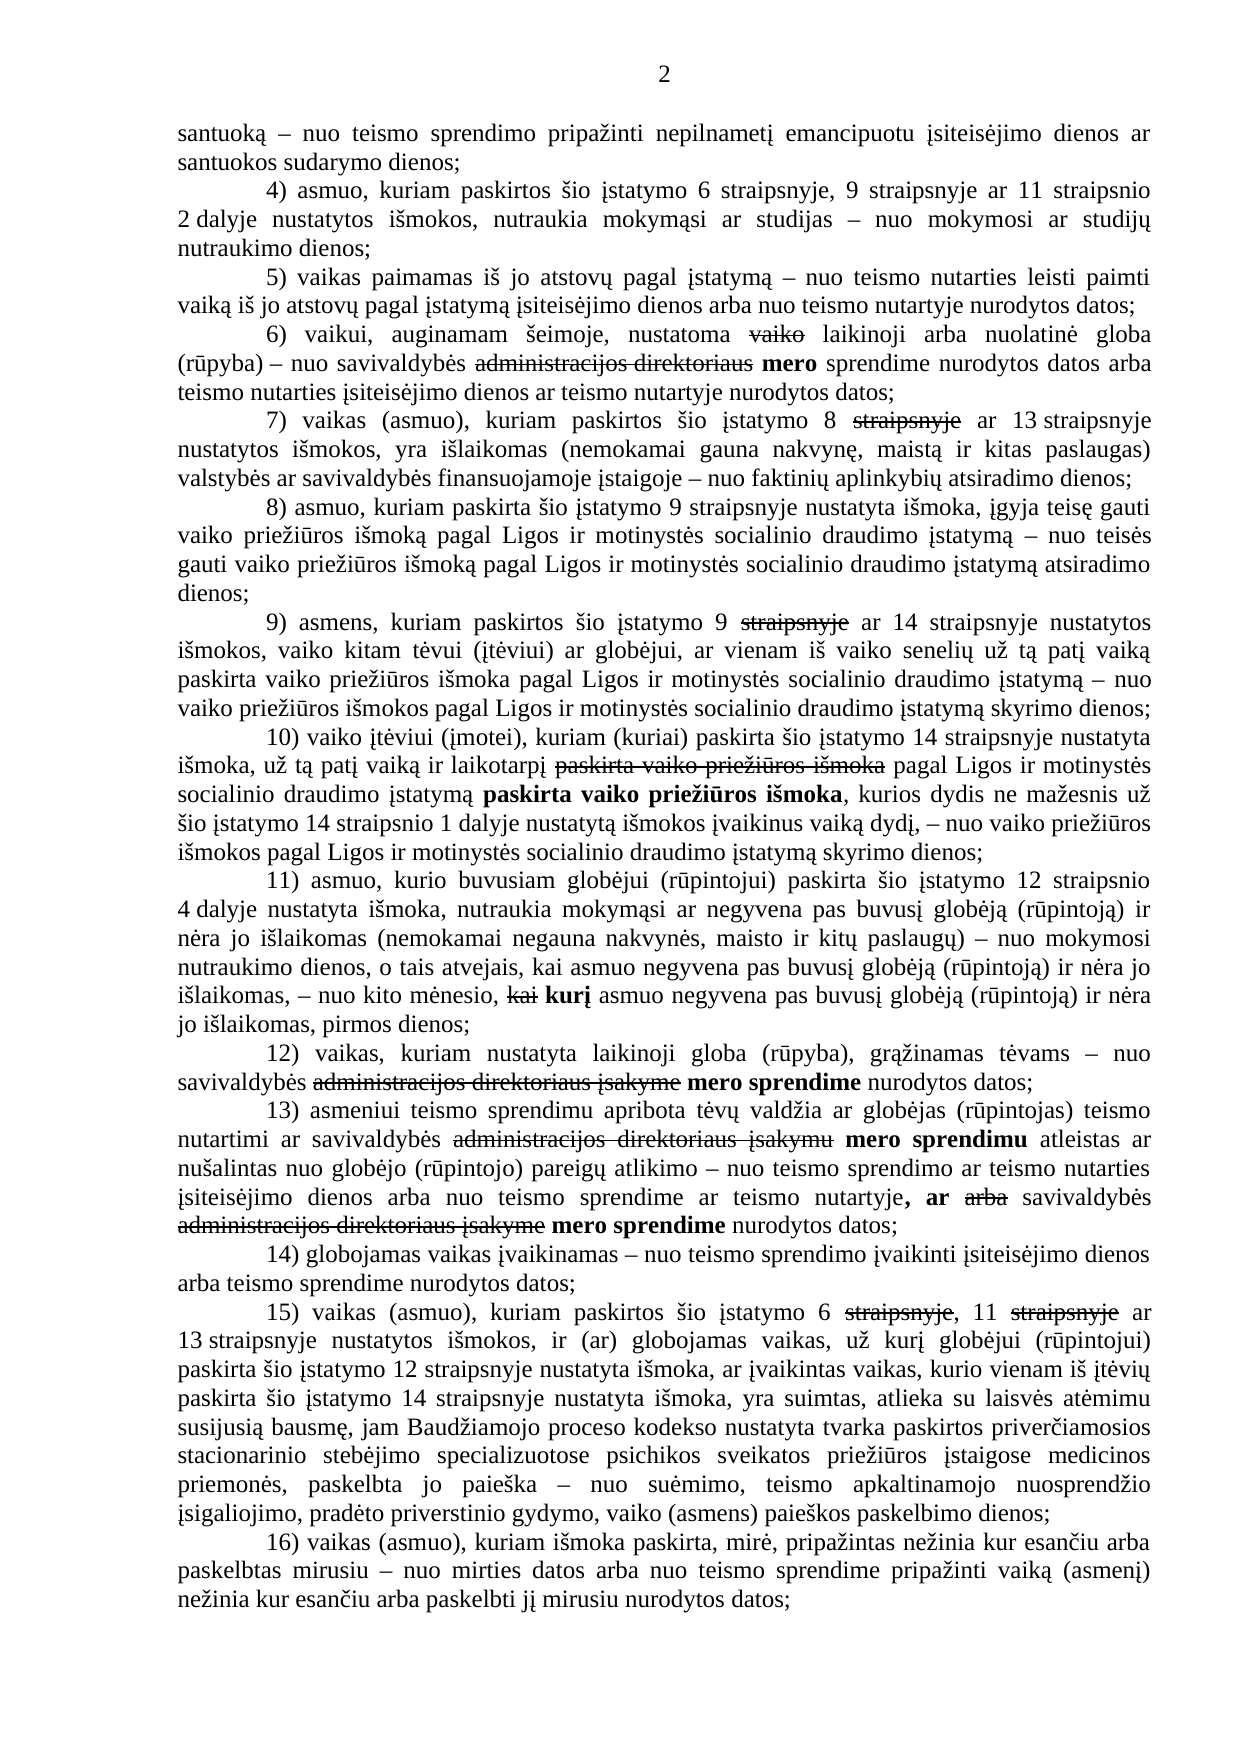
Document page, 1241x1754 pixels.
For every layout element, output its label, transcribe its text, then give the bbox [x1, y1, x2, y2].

text 14) globojamas vaikas įvaikinamas – nuo teismo sprendimo įvaikinti įsiteisėjimo dienos arba teismo sprendime nurodytos datos; [177, 1239, 1152, 1297]
text 9) asmens, kuriam paskirtos šio įstatymo 9 straipsnyje ar 14 straipsnyje nustatytos išmokos, vaiko kitam tėvui (įtėviui) ar globėjui, ar vienam iš vaiko senelių už tą patį vaiką paskirta vaiko priežiūros išmoka pagal Ligos ir motinystės socialinio draudimo įstatymą – nuo vaiko priežiūros išmokos pagal Ligos ir motinystės socialinio draudimo įstatymą skyrimo dienos; [177, 607, 1152, 722]
text 7) vaikas (asmuo), kuriam paskirtos šio įstatymo 8 straipsnyje ar 13 straipsnyje nustatytos išmokos, yra išlaikomas (nemokamai gauna nakvynę, maistą ir kitas paslaugas) valstybės ar savivaldybės finansuojamoje įstaigoje – nuo faktinių aplinkybių atsiradimo dienos; [177, 406, 1152, 492]
text 6) vaikui, auginamam šeimoje, nustatoma vaiko laikinoji arba nuolatinė globa (rūpyba) – nuo savivaldybės administracijos direktoriaus mero sprendime nurodytos datos arba teismo nutarties įsiteisėjimo dienos ar teismo nutartyje nurodytos datos; [177, 319, 1152, 406]
text 13) asmeniui teismo sprendimu apribota tėvų valdžia ar globėjas (rūpintojas) teismo nutartimi ar savivaldybės administracijos direktoriaus įsakymu mero sprendimu atleistas ar nušalintas nuo globėjo (rūpintojo) pareigų atlikimo – nuo teismo sprendimo ar teismo nutarties įsiteisėjimo dienos arba nuo teismo sprendime ar teismo nutartyje, ar arba savivaldybės administracijos direktoriaus įsakyme mero sprendime nurodytos datos; [177, 1096, 1152, 1239]
text 15) vaikas (asmuo), kuriam paskirtos šio įstatymo 6 straipsnyje, 11 straipsnyje ar 13 straipsnyje nustatytos išmokos, ir (ar) globojamas vaikas, už kurį globėjui (rūpintojui) paskirta šio įstatymo 12 straipsnyje nustatyta išmoka, ar įvaikintas vaikas, kurio vienam iš įtėvių paskirta šio įstatymo 14 straipsnyje nustatyta išmoka, yra suimtas, atlieka su laisvės atėmimu susijusią bausmę, jam Baudžiamojo proceso kodekso nustatyta tvarka paskirtos priverčiamosios stacionarinio stebėjimo specializuotose psichikos sveikatos priežiūros įstaigose medicinos priemonės, paskelbta jo paieška – nuo suėmimo, teismo apkaltinamojo nuosprendžio įsigaliojimo, pradėto priverstinio gydymo, vaiko (asmens) paieškos paskelbimo dienos; [177, 1297, 1152, 1527]
text 5) vaikas paimamas iš jo atstovų pagal įstatymą – nuo teismo nutarties leisti paimti vaiką iš jo atstovų pagal įstatymą įsiteisėjimo dienos arba nuo teismo nutartyje nurodytos datos; [177, 262, 1152, 319]
text 11) asmuo, kurio buvusiam globėjui (rūpintojui) paskirta šio įstatymo 12 straipsnio 4 dalyje nustatyta išmoka, nutraukia mokymąsi ar negyvena pas buvusį globėją (rūpintoją) ir nėra jo išlaikomas (nemokamai negauna nakvynės, maisto ir kitų paslaugų) – nuo mokymosi nutraukimo dienos, o tais atvejais, kai asmuo negyvena pas buvusį globėją (rūpintoją) ir nėra jo išlaikomas, – nuo kito mėnesio, kai kurį asmuo negyvena pas buvusį globėją (rūpintoją) ir nėra jo išlaikomas, pirmos dienos; [177, 866, 1152, 1038]
text 4) asmuo, kuriam paskirtos šio įstatymo 6 straipsnyje, 9 straipsnyje ar 11 straipsnio 2 dalyje nustatytos išmokos, nutraukia mokymąsi ar studijas – nuo mokymosi ar studijų nutraukimo dienos; [177, 176, 1152, 262]
text 10) vaiko įtėviui (įmotei), kuriam (kuriai) paskirta šio įstatymo 14 straipsnyje nustatyta išmoka, už tą patį vaiką ir laikotarpį paskirta vaiko priežiūros išmoka pagal Ligos ir motinystės socialinio draudimo įstatymą paskirta vaiko priežiūros išmoka, kurios dydis ne mažesnis už šio įstatymo 14 straipsnio 1 dalyje nustatytą išmokos įvaikinus vaiką dydį, – nuo vaiko priežiūros išmokos pagal Ligos ir motinystės socialinio draudimo įstatymą skyrimo dienos; [177, 722, 1152, 866]
text 12) vaikas, kuriam nustatyta laikinoji globa (rūpyba), grąžinamas tėvams – nuo savivaldybės administracijos direktoriaus įsakyme mero sprendime nurodytos datos; [177, 1038, 1152, 1096]
text santuoką – nuo teismo sprendimo pripažinti nepilnametį emancipuotu įsiteisėjimo dienos ar santuokos sudarymo dienos; [177, 118, 1152, 176]
text 16) vaikas (asmuo), kuriam išmoka paskirta, mirė, pripažintas nežinia kur esančiu arba paskelbtas mirusiu – nuo mirties datos arba nuo teismo sprendime pripažinti vaiką (asmenį) nežinia kur esančiu arba paskelbti jį mirusiu nurodytos datos; [177, 1527, 1152, 1613]
text 8) asmuo, kuriam paskirta šio įstatymo 9 straipsnyje nustatyta išmoka, įgyja teisę gauti vaiko priežiūros išmoką pagal Ligos ir motinystės socialinio draudimo įstatymą – nuo teisės gauti vaiko priežiūros išmoką pagal Ligos ir motinystės socialinio draudimo įstatymą atsiradimo dienos; [177, 492, 1152, 607]
